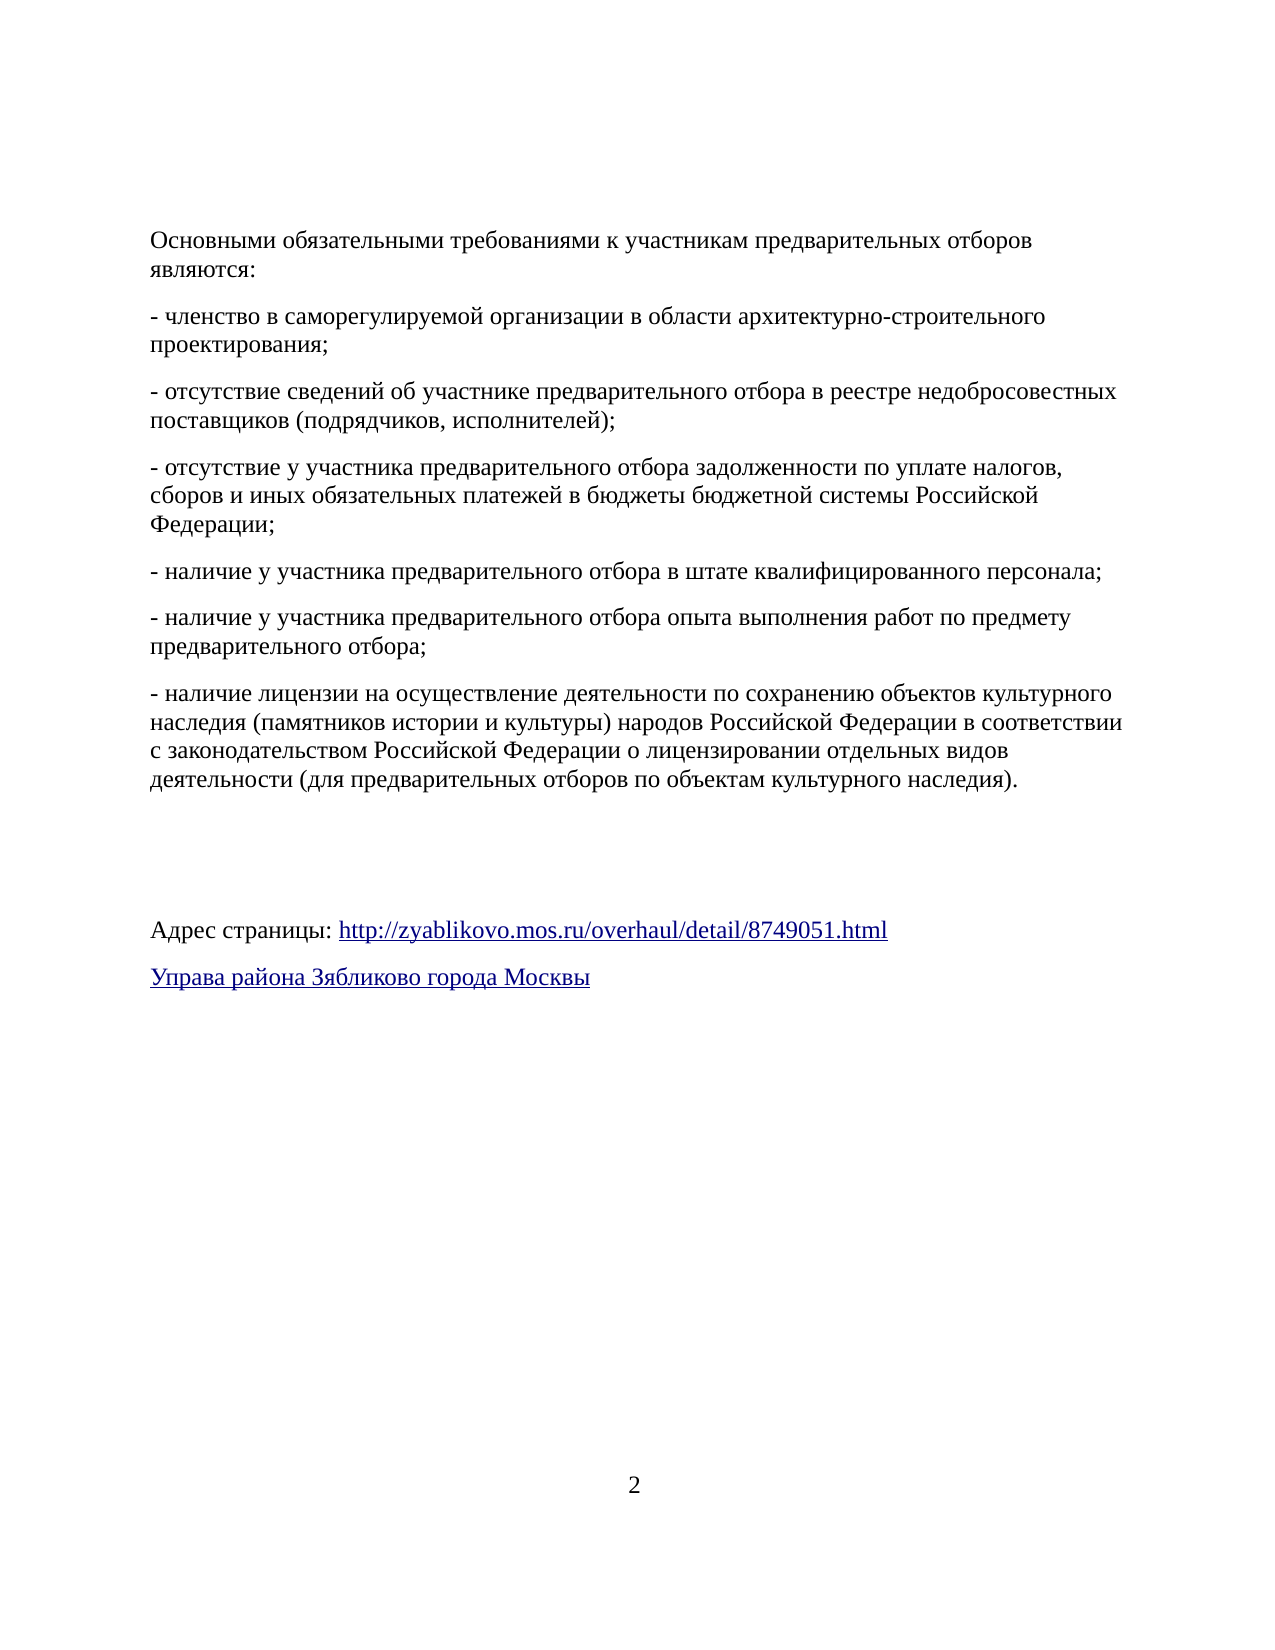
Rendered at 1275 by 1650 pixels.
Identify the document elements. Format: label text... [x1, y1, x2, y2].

text - членство в саморегулируемой организации в области архитектурно-строительного проектирования; [150, 301, 1125, 358]
text Адрес страницы: http://zyablikovo.mos.ru/overhaul/detail/8749051.html [150, 915, 1125, 944]
text - отсутствие сведений об участнике предварительного отбора в реестре недобросовестных поставщиков (подрядчиков, исполнителей); [150, 376, 1125, 434]
text - наличие у участника предварительного отбора опыта выполнения работ по предмету предварительного отбора; [150, 602, 1125, 660]
text - отсутствие у участника предварительного отбора задолженности по уплате налогов, сборов и иных обязательных платежей в бюджеты бюджетной системы Российской Федерации; [150, 452, 1125, 538]
text Основными обязательными требованиями к участникам предварительных отборов являются: [150, 225, 1125, 283]
text Управа района Зябликово города Москвы [150, 962, 1125, 990]
text - наличие у участника предварительного отбора в штате квалифицированного персонала; [150, 556, 1125, 584]
text - наличие лицензии на осуществление деятельности по сохранению объектов культурного наследия (памятников истории и культуры) народов Российской Федерации в соответствии с законодательством Российской Федерации о лицензировании отдельных видов деятельности (для предварительных отборов по объектам культурного наследия). [150, 678, 1125, 822]
